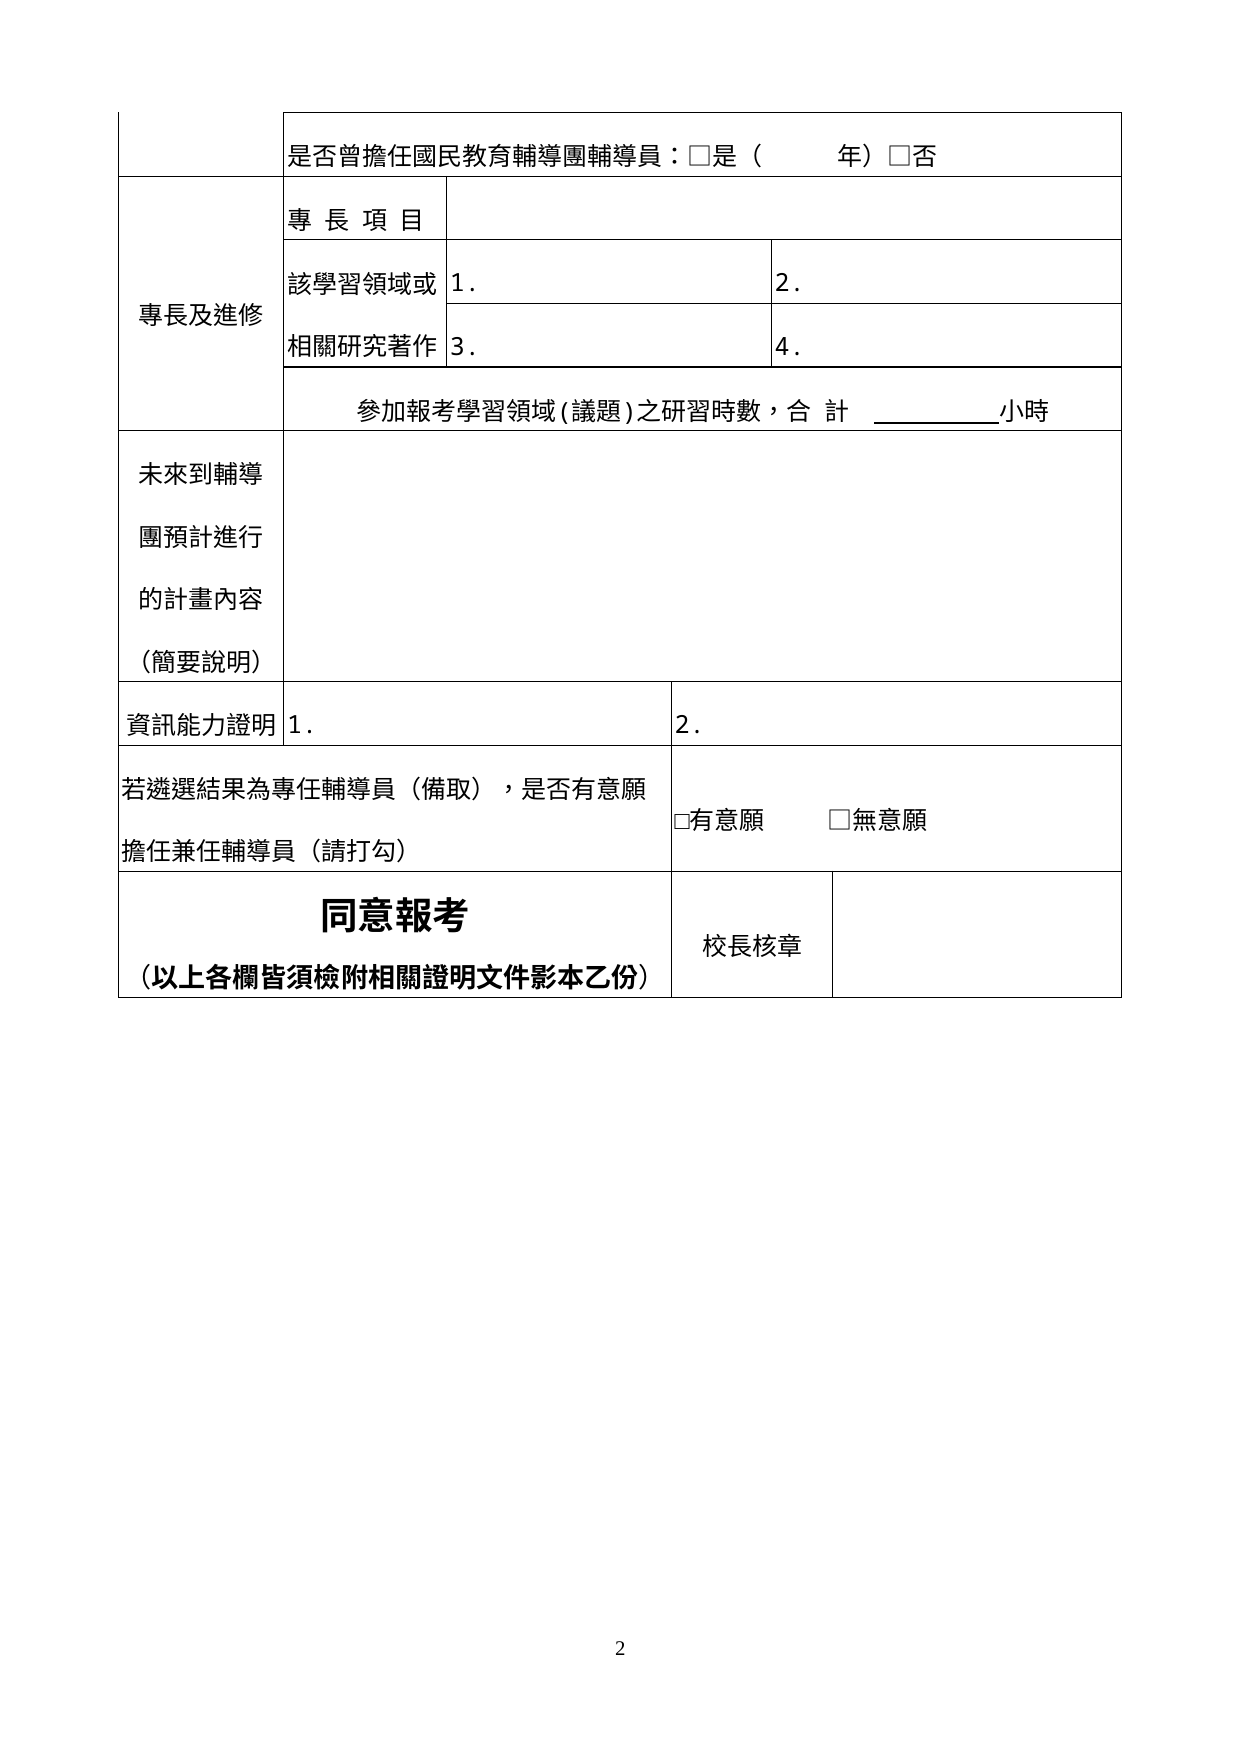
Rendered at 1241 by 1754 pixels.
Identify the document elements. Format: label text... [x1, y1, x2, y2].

table_cell 專 長 項 目 [284, 177, 446, 239]
table_cell 2. [772, 240, 1121, 303]
table_cell 專長及進修 [119, 177, 283, 430]
table_cell [119, 112, 283, 176]
table_cell [284, 431, 1121, 681]
table_cell 4. [772, 304, 1121, 366]
table_cell [833, 872, 1121, 997]
table_cell 同意報考 （以上各欄皆須檢附相關證明文件影本乙份） [119, 872, 671, 997]
table_cell 1. [447, 240, 771, 303]
table_cell 3. [447, 304, 771, 366]
table_cell 參加報考學習領域(議題)之研習時數，合 計 小時 [284, 368, 1121, 430]
table_cell 1. [284, 682, 671, 744]
table_cell 校長核章 [672, 872, 832, 997]
table_cell 是否曾擔任國民教育輔導團輔導員：□是（ 年）□否 [284, 113, 1121, 176]
table_cell 未來到輔導 團預計進行 的計畫內容 （簡要說明） [119, 431, 283, 681]
table_cell 該學習領域或相關研究著作 [284, 240, 446, 366]
table_cell □有意願 □無意願 [672, 746, 1121, 871]
table_cell 資訊能力證明 [119, 682, 283, 744]
table_cell [447, 177, 1121, 239]
table_cell 若遴選結果為專任輔導員（備取），是否有意願擔任兼任輔導員（請打勾） [119, 746, 671, 871]
table_cell 2. [672, 682, 1121, 744]
